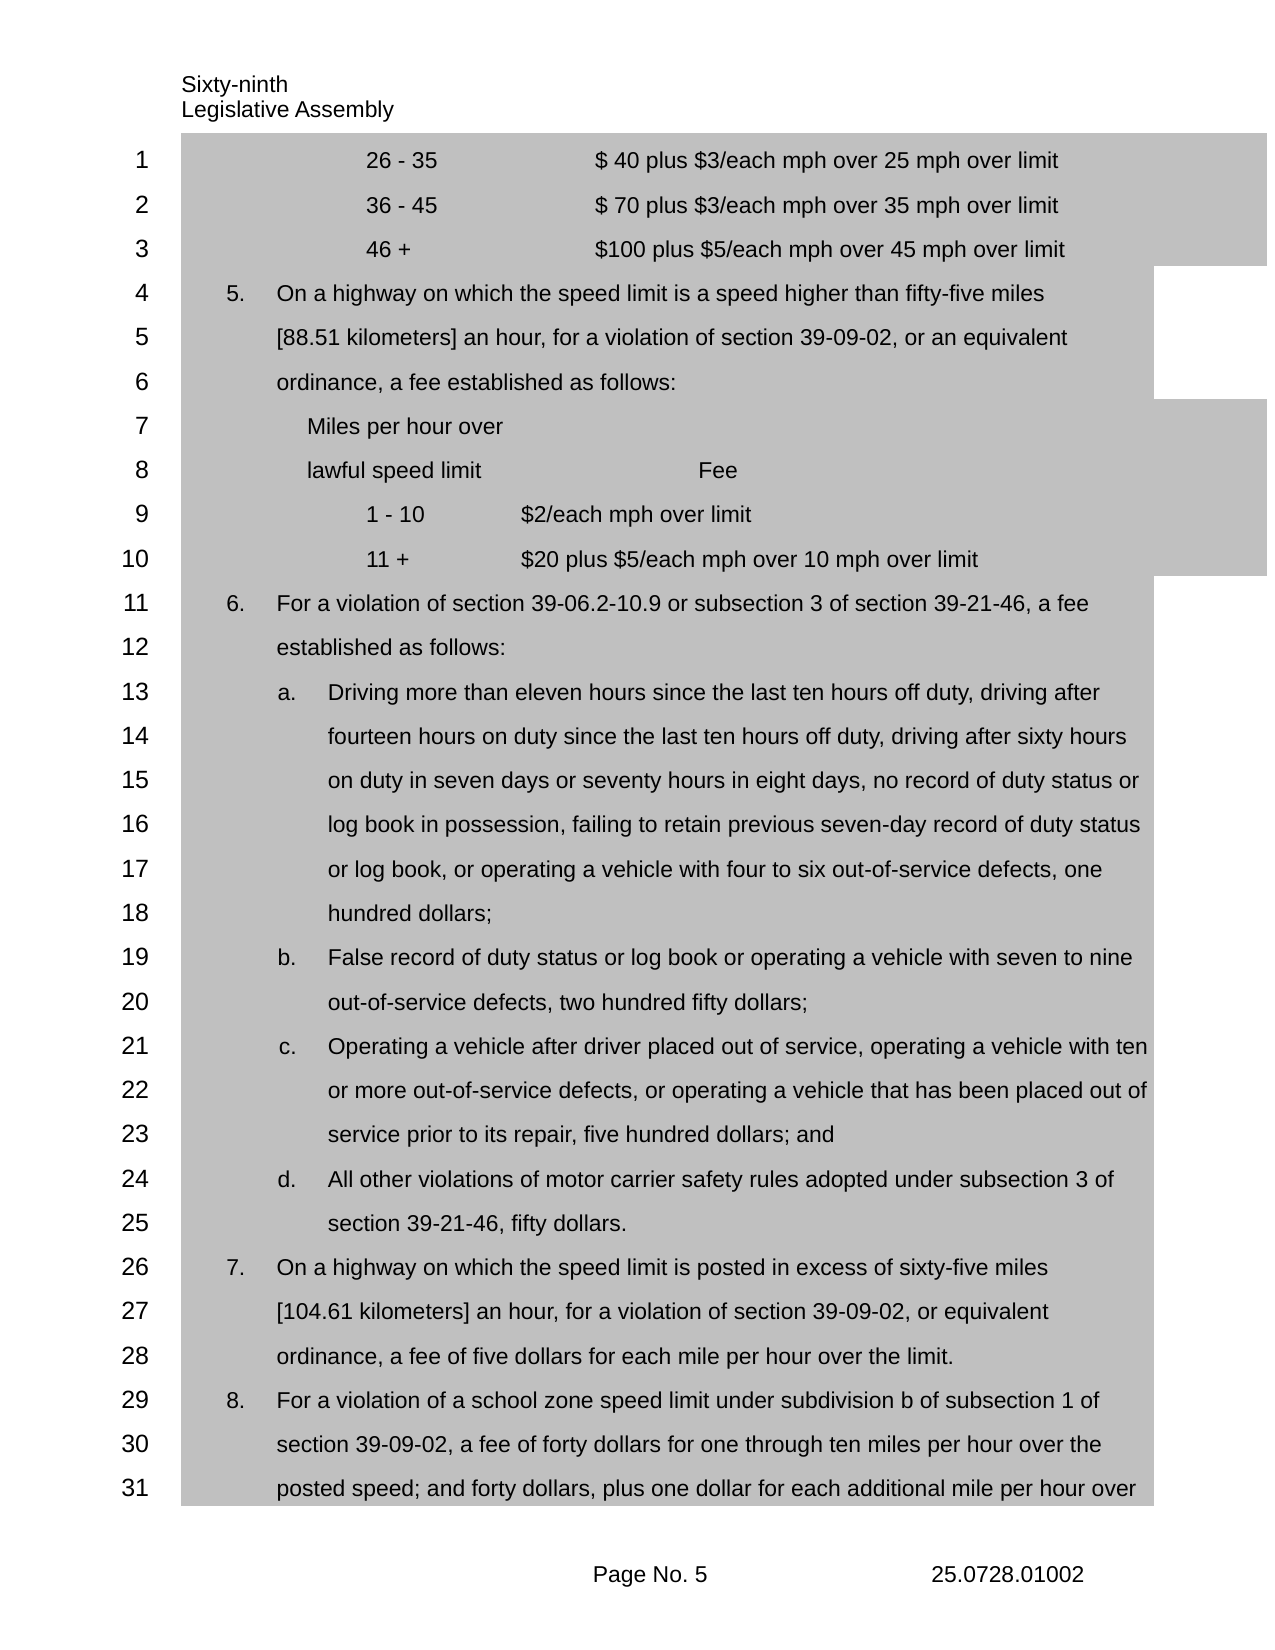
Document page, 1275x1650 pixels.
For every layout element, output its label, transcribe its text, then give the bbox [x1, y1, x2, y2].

text 46 + $100 plus $5/each mph over 45 mph over limit [181, 222, 1267, 266]
text 6. For a violation of section 39‑06.2‑10.9 or subsection 3 of section 39‑21‑46, a fee established as follows: [181, 576, 1154, 664]
text lawful speed limit Fee [181, 443, 1267, 487]
text 11 + $20 plus $5/each mph over 10 mph over limit [181, 532, 1267, 576]
text 36 ‑ 45 $ 70 plus $3/each mph over 35 mph over limit [181, 178, 1267, 222]
text b. False record of duty status or log book or operating a vehicle with seven to nine out‑of‑service defects, two hundred fifty dollars; [181, 930, 1154, 1019]
text 1 ‑ 10 $2/each mph over limit [181, 487, 1267, 532]
text Miles per hour over [181, 399, 1267, 443]
text 8. For a violation of a school zone speed limit under subdivision b of subsection 1 of section 39‑09‑02, a fee of forty dollars for one through ten miles per hour over the posted speed; and forty dollars, plus one dollar for each additional mile per hour over [181, 1373, 1154, 1506]
text 7. On a highway on which the speed limit is posted in excess of sixty‑five miles [104.61 kilometers] an hour, for a violation of section 39‑09‑02, or equivalent ordinance, a fee of five dollars for each mile per hour over the limit. [181, 1240, 1154, 1373]
text d. All other violations of motor carrier safety rules adopted under subsection 3 of section 39‑21‑46, fifty dollars. [181, 1152, 1154, 1240]
text 26 ‑ 35 $ 40 plus $3/each mph over 25 mph over limit [181, 133, 1267, 178]
text 5. On a highway on which the speed limit is a speed higher than fifty‑five miles [88.51 kilometers] an hour, for a violation of section 39‑09‑02, or an equivalent ordinance, a fee established as follows: [181, 266, 1154, 399]
text a. Driving more than eleven hours since the last ten hours off duty, driving after fourteen hours on duty since the last ten hours off duty, driving after sixty hours on duty in seven days or seventy hours in eight days, no record of duty status or log book in possession, failing to retain previous seven‑day record of duty status or log book, or operating a vehicle with four to six out‑of‑service defects, one hundred dollars; [181, 664, 1154, 930]
text c. Operating a vehicle after driver placed out of service, operating a vehicle with ten or more out‑of‑service defects, or operating a vehicle that has been placed out of service prior to its repair, five hundred dollars; and [181, 1019, 1154, 1152]
